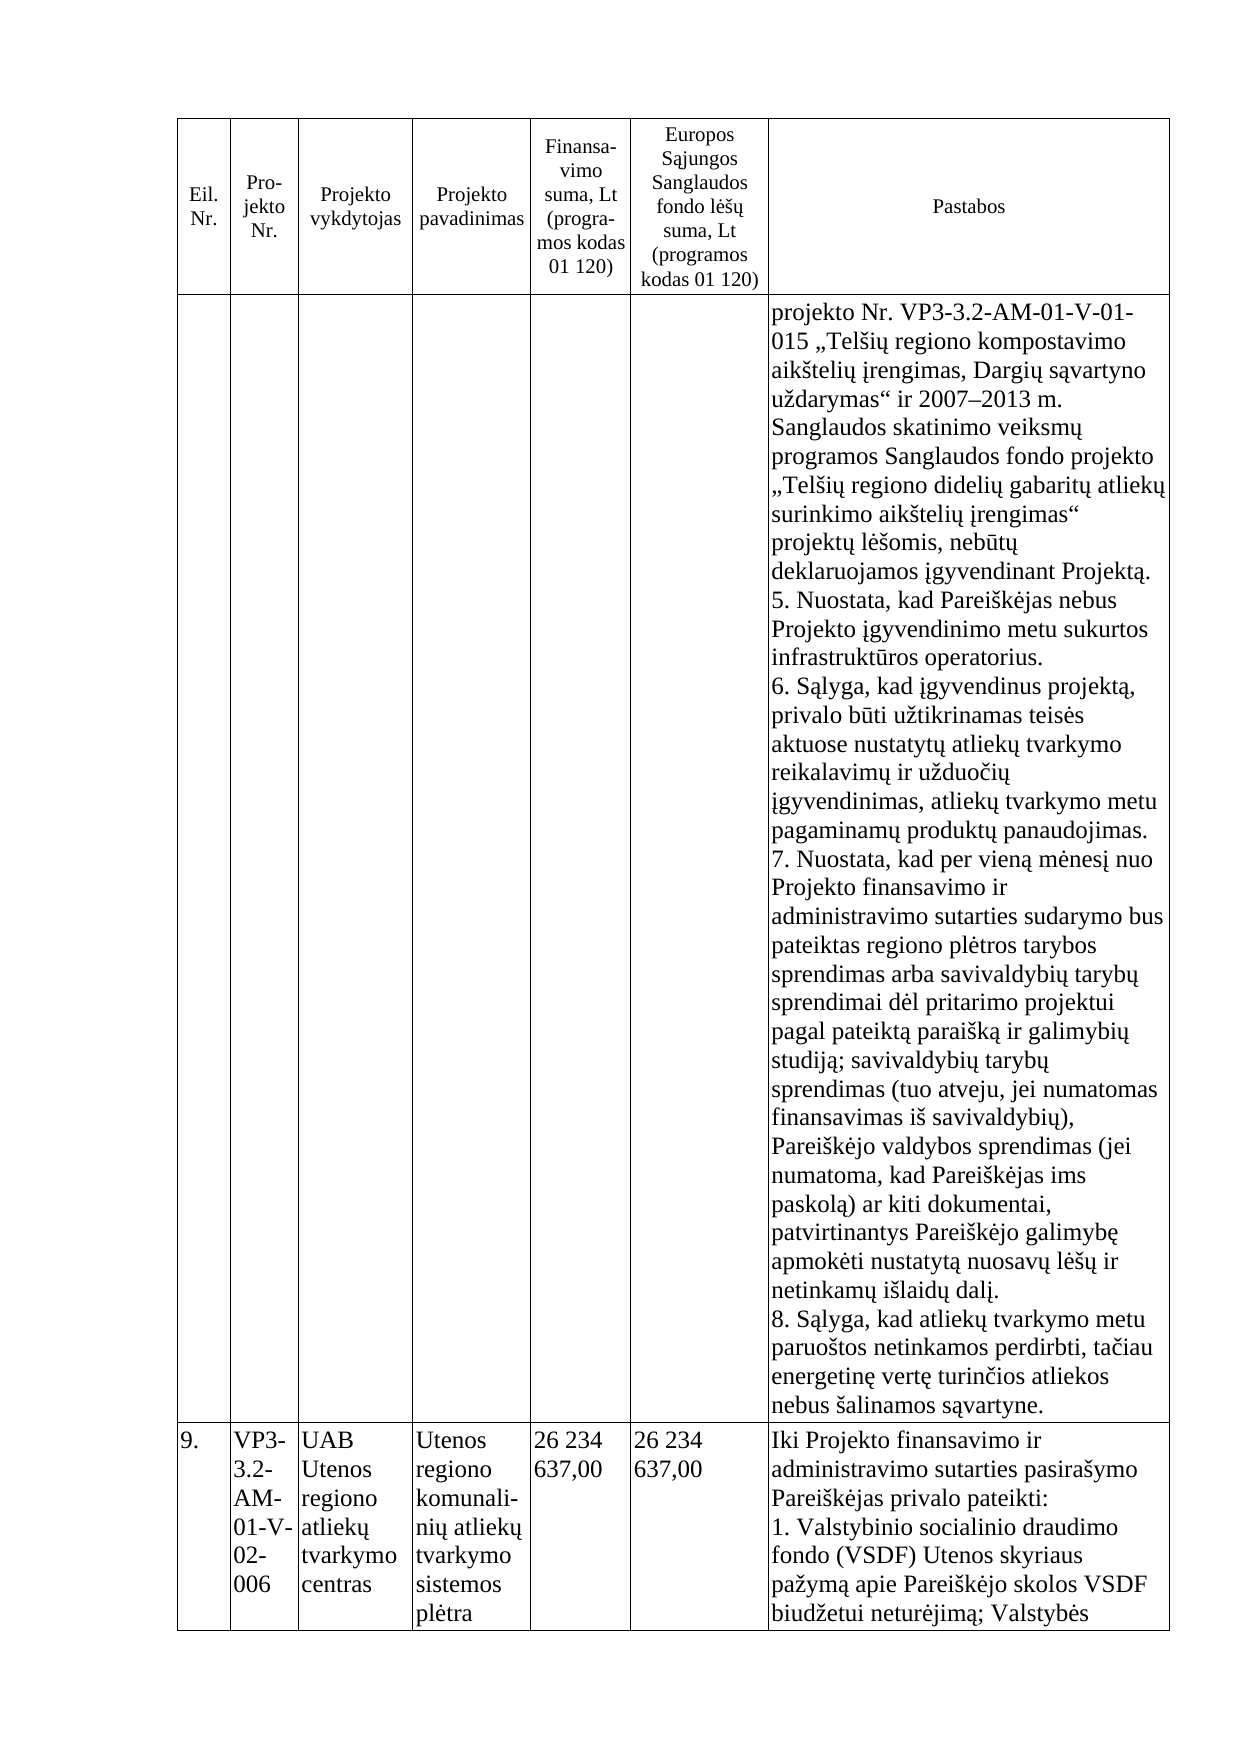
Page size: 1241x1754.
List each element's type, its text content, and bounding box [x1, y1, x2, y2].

table_header Projekto vykdytojas [299, 119, 412, 293]
table_cell Utenos regiono komunali-nių atliekų tvarkymo sistemos plėtra [413, 1423, 530, 1630]
table_cell [299, 295, 412, 1422]
table_cell projekto Nr. VP3-3.2-AM-01-V-01-015 „Telšių regiono kompostavimo aikštelių įrengimas, Dargių sąvartyno uždarymas“ ir 2007–2013 m. Sanglaudos skatinimo veiksmų programos Sanglaudos fondo projekto „Telšių regiono didelių gabaritų atliekų surinkimo aikštelių įrengimas“ projektų lėšomis, nebūtų deklaruojamos įgyvendinant Projektą. 5. Nuostata, kad Pareiškėjas nebus Projekto įgyvendinimo metu sukurtos infrastruktūros operatorius. 6. Sąlyga, kad įgyvendinus projektą, privalo būti užtikrinamas teisės aktuose nustatytų atliekų tvarkymo reikalavimų ir užduočių įgyvendinimas, atliekų tvarkymo metu pagaminamų produktų panaudojimas. 7. Nuostata, kad per vieną mėnesį nuo Projekto finansavimo ir administravimo sutarties sudarymo bus pateiktas regiono plėtros tarybos sprendimas arba savivaldybių tarybų sprendimai dėl pritarimo projektui pagal pateiktą paraišką ir galimybių studiją; savivaldybių tarybų sprendimas (tuo atveju, jei numatomas finansavimas iš savivaldybių), Pareiškėjo valdybos sprendimas (jei numatoma, kad Pareiškėjas ims paskolą) ar kiti dokumentai, patvirtinantys Pareiškėjo galimybę apmokėti nustatytą nuosavų lėšų ir netinkamų išlaidų dalį. 8. Sąlyga, kad atliekų tvarkymo metu paruoštos netinkamos perdirbti, tačiau energetinę vertę turinčios atliekos nebus šalinamos sąvartyne. [769, 295, 1169, 1422]
table_cell VP3-3.2-AM-01-V-02-006 [231, 1423, 298, 1630]
table_cell [178, 295, 230, 1422]
table_header Pastabos [769, 119, 1169, 293]
table_header Pro-jekto Nr. [231, 119, 298, 293]
table_cell 26 234 637,00 [631, 1423, 768, 1630]
table_cell [531, 295, 630, 1422]
table_cell [231, 295, 298, 1422]
table_cell [631, 295, 768, 1422]
table_cell 26 234 637,00 [531, 1423, 630, 1630]
table_cell 9. [178, 1423, 230, 1630]
table_header Projekto pavadinimas [413, 119, 530, 293]
table_cell UAB Utenos regiono atliekų tvarkymo centras [299, 1423, 412, 1630]
table_cell Iki Projekto finansavimo ir administravimo sutarties pasirašymo Pareiškėjas privalo pateikti: 1. Valstybinio socialinio draudimo fondo (VSDF) Utenos skyriaus pažymą apie Pareiškėjo skolos VSDF biudžetui neturėjimą; Valstybės [769, 1423, 1169, 1630]
table_header Eil. Nr. [178, 119, 230, 293]
table_header Europos Sąjungos Sanglaudos fondo lėšų suma, Lt (programos kodas 01 120) [631, 119, 768, 293]
table_header Finansa-vimo suma, Lt (progra-mos kodas 01 120) [531, 119, 630, 293]
table_cell [413, 295, 530, 1422]
